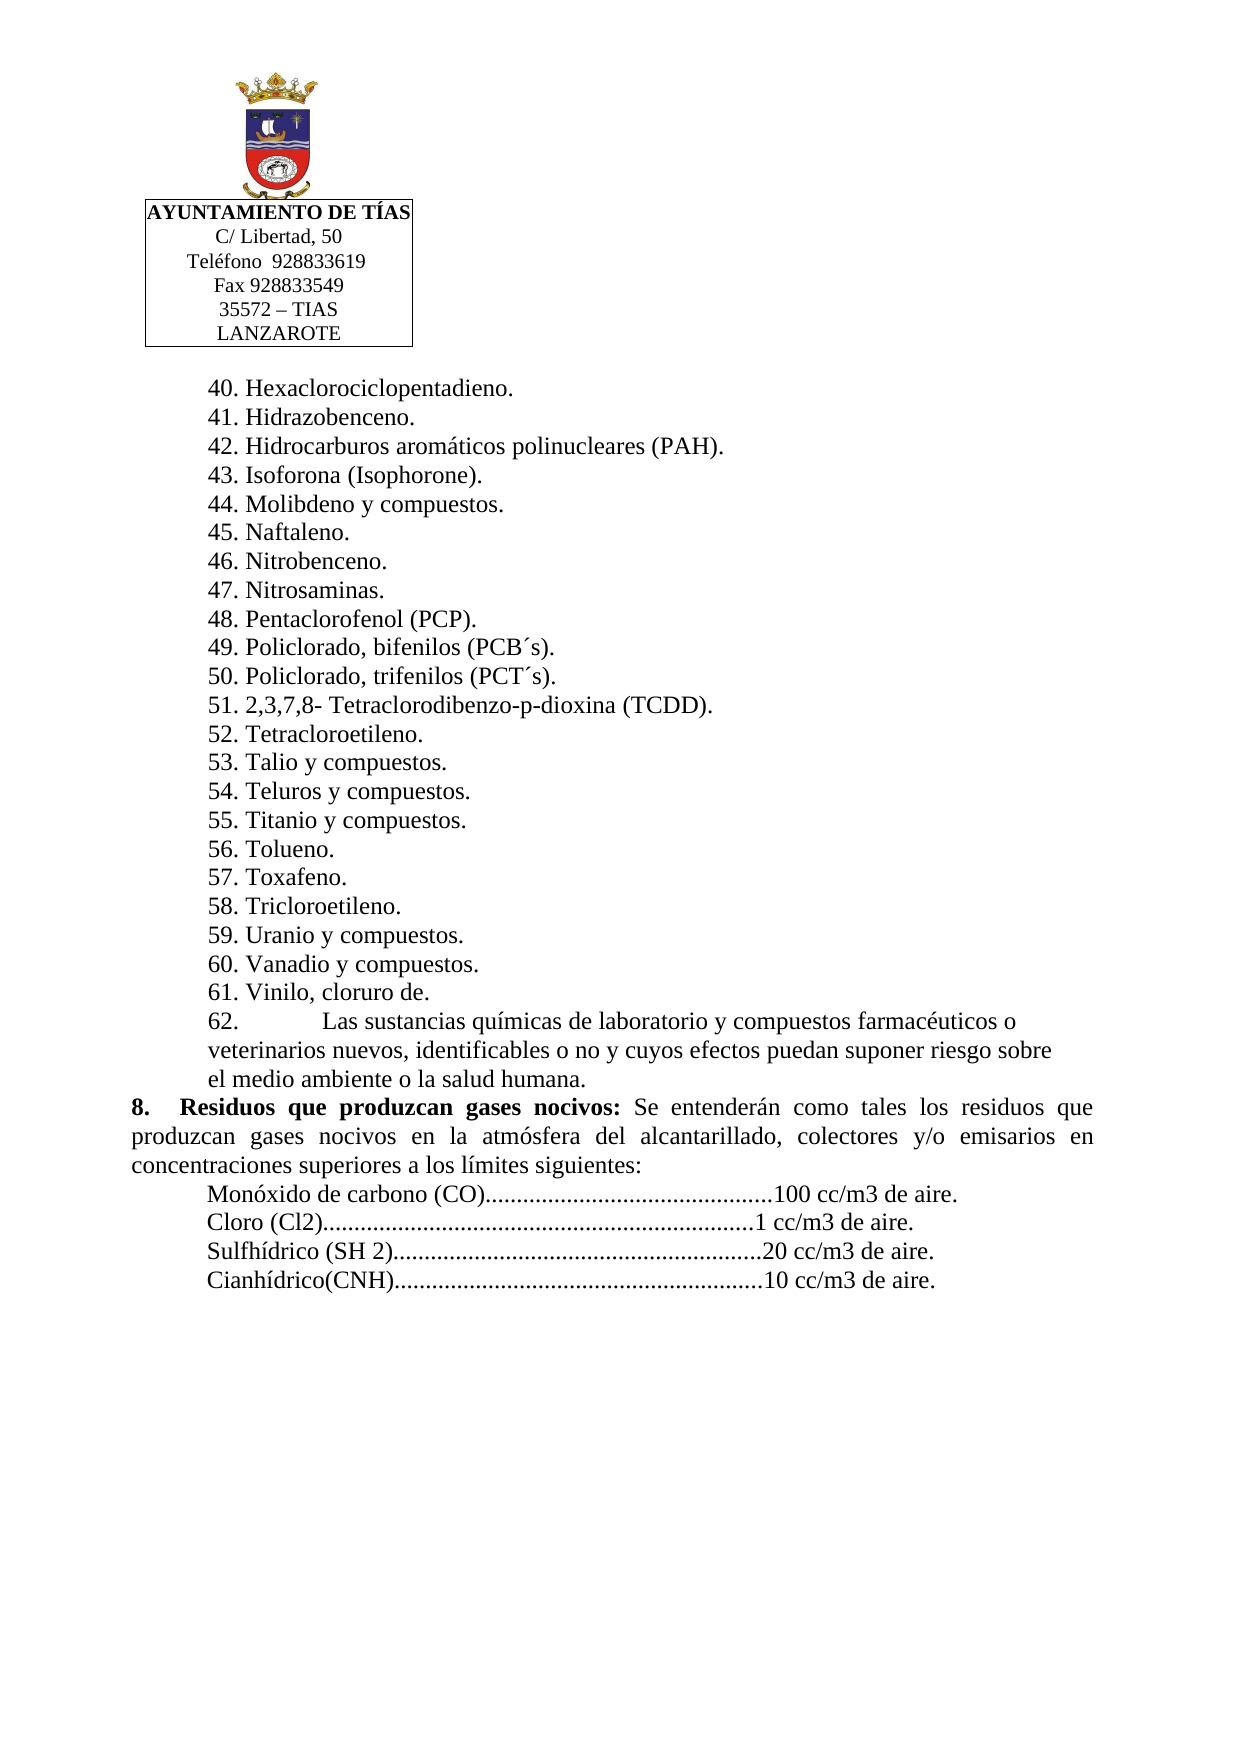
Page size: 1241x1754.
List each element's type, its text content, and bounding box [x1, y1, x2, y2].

list Hidrazobenceno. [208, 402, 1119, 431]
text Monóxido de carbono (CO) 100 cc/m3 de aire. [207, 1179, 1119, 1207]
list Teluros y compuestos. [208, 776, 1119, 805]
list Naftaleno. [208, 517, 1119, 546]
list Vinilo, cloruro de. [208, 977, 1119, 1006]
list Molibdeno y compuestos. [208, 489, 1119, 517]
list Vanadio y compuestos. [208, 949, 1119, 977]
list Toxafeno. [208, 862, 1119, 891]
list Hexaclorociclopentadieno. [208, 373, 1119, 402]
list Tolueno. [208, 834, 1119, 862]
list Isoforona (Isophorone). [208, 460, 1119, 489]
list Hidrocarburos aromáticos polinucleares (PAH). [208, 431, 1119, 460]
list Talio y compuestos. [208, 747, 1119, 776]
list Tetracloroetileno. [208, 719, 1119, 747]
list Las sustancias químicas de laboratorio y compuestos farmacéuticos o veterinarios nuevos, identificables o no y cuyos efectos puedan suponer riesgo sobre el medio ambiente o la salud humana. [208, 1006, 1064, 1092]
text Sulfhídrico (SH 2) 20 cc/m3 de aire. [207, 1236, 1119, 1265]
list Policlorado, trifenilos (PCT´s). [208, 661, 1119, 690]
list Pentaclorofenol (PCP). [208, 604, 1119, 632]
list Residuos que produzcan gases nocivos: Se entenderán como tales los residuos que produzcan gases nocivos en la atmósfera del alcantarillado, colectores y/o emisarios en concentraciones superiores a los límites siguientes: [131, 1092, 1094, 1179]
list Nitrobenceno. [208, 546, 1119, 575]
list Tricloroetileno. [208, 891, 1119, 920]
list Titanio y compuestos. [208, 805, 1119, 834]
text Cloro (Cl2) 1 cc/m3 de aire. [207, 1207, 1119, 1236]
list Policlorado, bifenilos (PCB´s). [208, 632, 1119, 661]
list 2,3,7,8- Tetraclorodibenzo-p-dioxina (TCDD). [208, 690, 1119, 719]
text Cianhídrico(CNH) 10 cc/m3 de aire. [207, 1265, 1119, 1294]
list Uranio y compuestos. [208, 920, 1119, 949]
list Nitrosaminas. [208, 575, 1119, 604]
